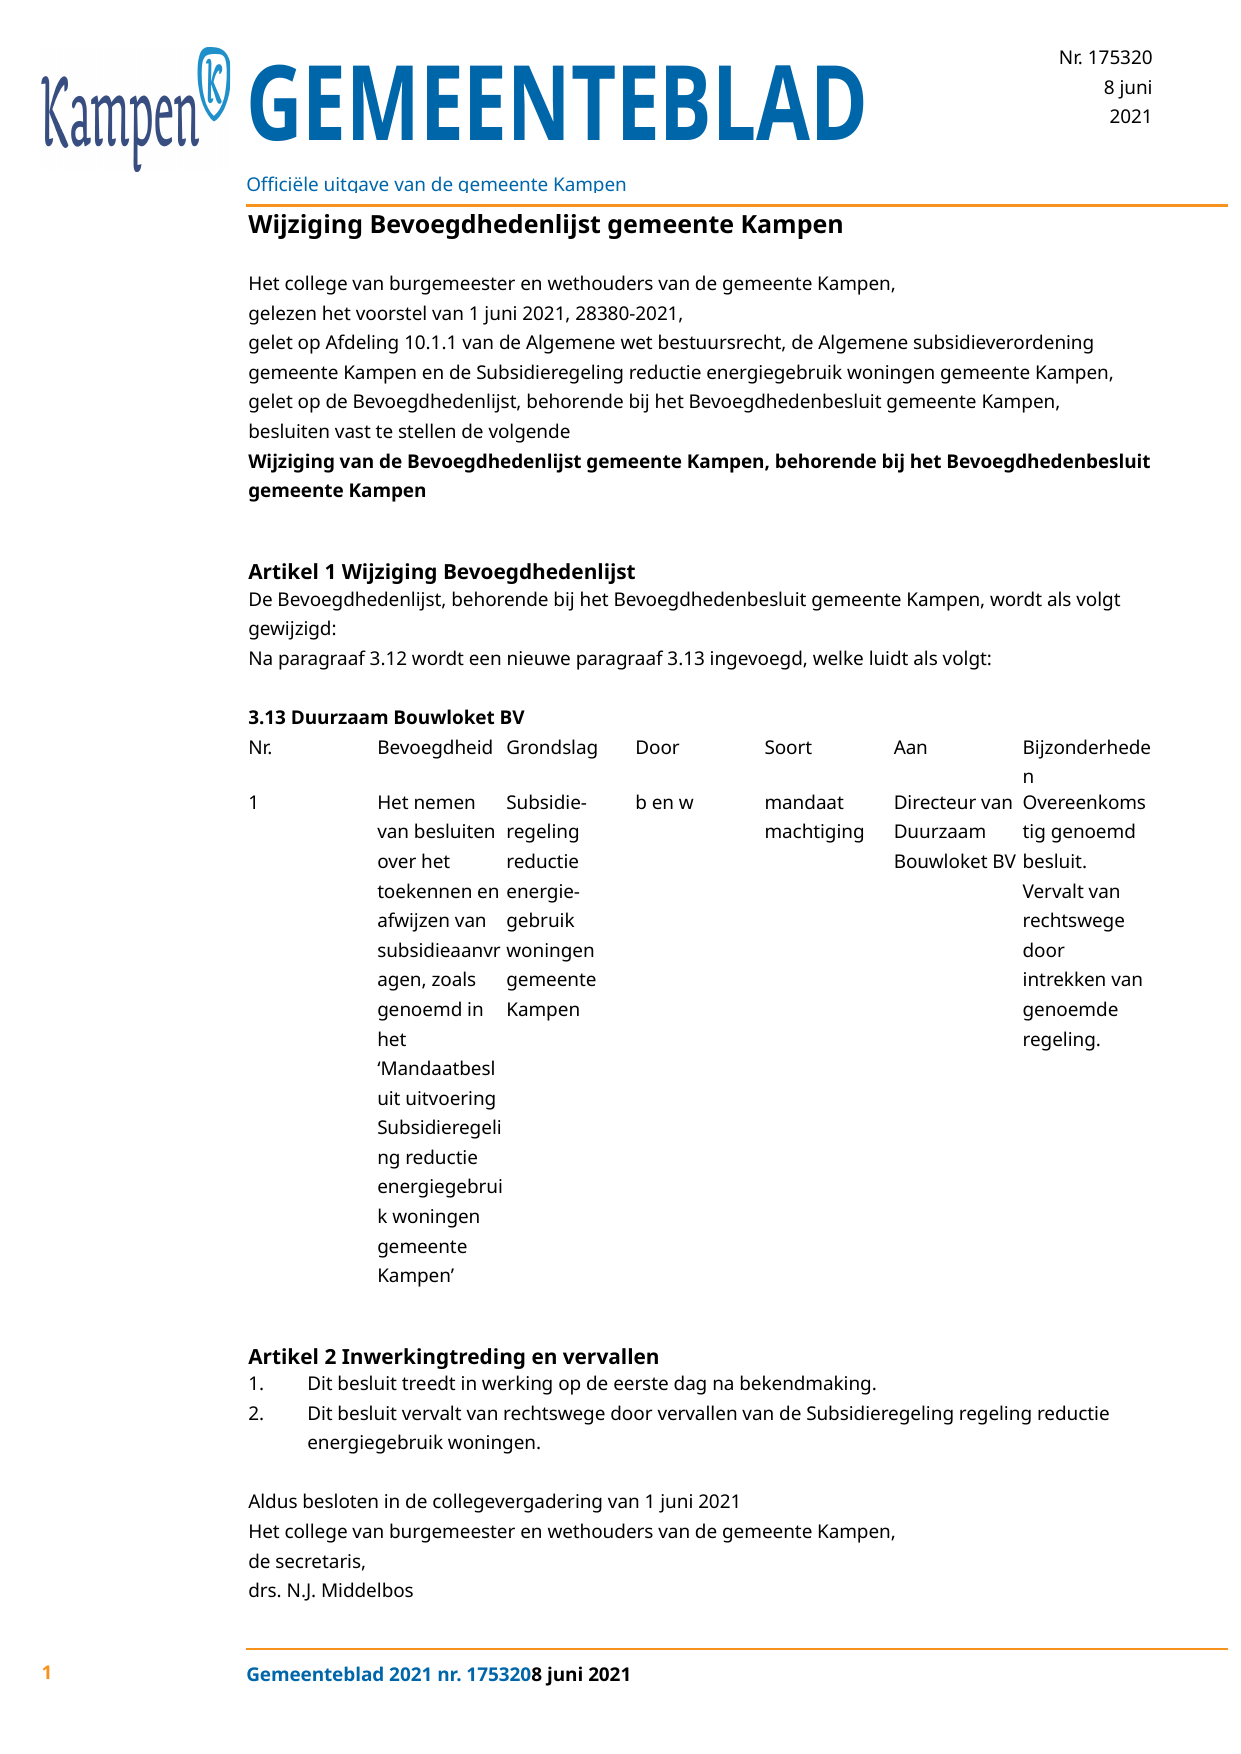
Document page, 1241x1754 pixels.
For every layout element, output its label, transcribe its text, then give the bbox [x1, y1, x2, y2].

table_cell b en w [635, 789, 764, 1288]
table_header Bevoegdheid [377, 734, 506, 789]
text Wijziging van de Bevoegdhedenlijst gemeente Kampen, behorende bij het Bevoegdhedenbesluit gemeente Kampen [248, 448, 1152, 503]
text gelet op Afdeling 10.1.1 van de Algemene wet bestuursrecht, de Algemene subsidieverordening gemeente Kampen en de Subsidieregeling reductie energiegebruik woningen gemeente Kampen, [248, 329, 1152, 385]
text Wijziging Bevoegdhedenlijst gemeente Kampen [248, 207, 1152, 241]
table_cell 1 [248, 789, 377, 1288]
text Het college van burgemeester en wethouders van de gemeente Kampen, [248, 270, 1152, 296]
text besluiten vast te stellen de volgende [248, 418, 1152, 444]
text de secretaris, [248, 1548, 1152, 1573]
list Dit besluit treedt in werking op de eerste dag na bekendmaking. [248, 1370, 1152, 1396]
text Artikel 2 Inwerkingtreding en vervallen [248, 1342, 1152, 1370]
text gelet op de Bevoegdhedenlijst, behorende bij het Bevoegdhedenbesluit gemeente Kampen, [248, 389, 1152, 414]
table_cell Directeur van Duurzaam Bouwloket BV [894, 789, 1022, 1288]
table_header Bijzonderheden [1023, 734, 1152, 789]
text Na paragraaf 3.12 wordt een nieuwe paragraaf 3.13 ingevoegd, welke luidt als volgt: [248, 645, 1152, 671]
table_header Aan [894, 734, 1022, 789]
text Het college van burgemeester en wethouders van de gemeente Kampen, [248, 1518, 1152, 1544]
table_header Soort [764, 734, 893, 789]
list Dit besluit vervalt van rechtswege door vervallen van de Subsidieregeling regeling reductie energiegebruik woningen. [248, 1400, 1152, 1455]
text Artikel 1 Wijziging Bevoegdhedenlijst [248, 557, 1152, 586]
text Aldus besloten in de collegevergadering van 1 juni 2021 [248, 1489, 1152, 1514]
text De Bevoegdhedenlijst, behorende bij het Bevoegdhedenbesluit gemeente Kampen, wordt als volgt gewijzigd: [248, 586, 1152, 641]
table_header Nr. [248, 734, 377, 789]
table_cell Het nemen van besluiten over het toekennen en afwijzen van subsidieaanvragen, zoals genoemd in het ‘Mandaatbesluit uitvoering Subsidieregeling reductie energiegebruik woningen gemeente Kampen’ [377, 789, 506, 1288]
table_cell mandaat machtiging [764, 789, 893, 1288]
text gelezen het voorstel van 1 juni 2021, 28380-2021, [248, 300, 1152, 326]
text drs. N.J. Middelbos [248, 1577, 1152, 1603]
table_cell Subsidie-regeling reductie energie-gebruik woningen gemeente Kampen [506, 789, 635, 1288]
text 3.13 Duurzaam Bouwloket BV [248, 704, 1152, 730]
table_header Grondslag [506, 734, 635, 789]
picture [41, 47, 231, 172]
table_header Door [635, 734, 764, 789]
table_cell Overeenkomstig genoemd besluit. Vervalt van rechtswege door intrekken van genoemde regeling. [1023, 789, 1152, 1288]
